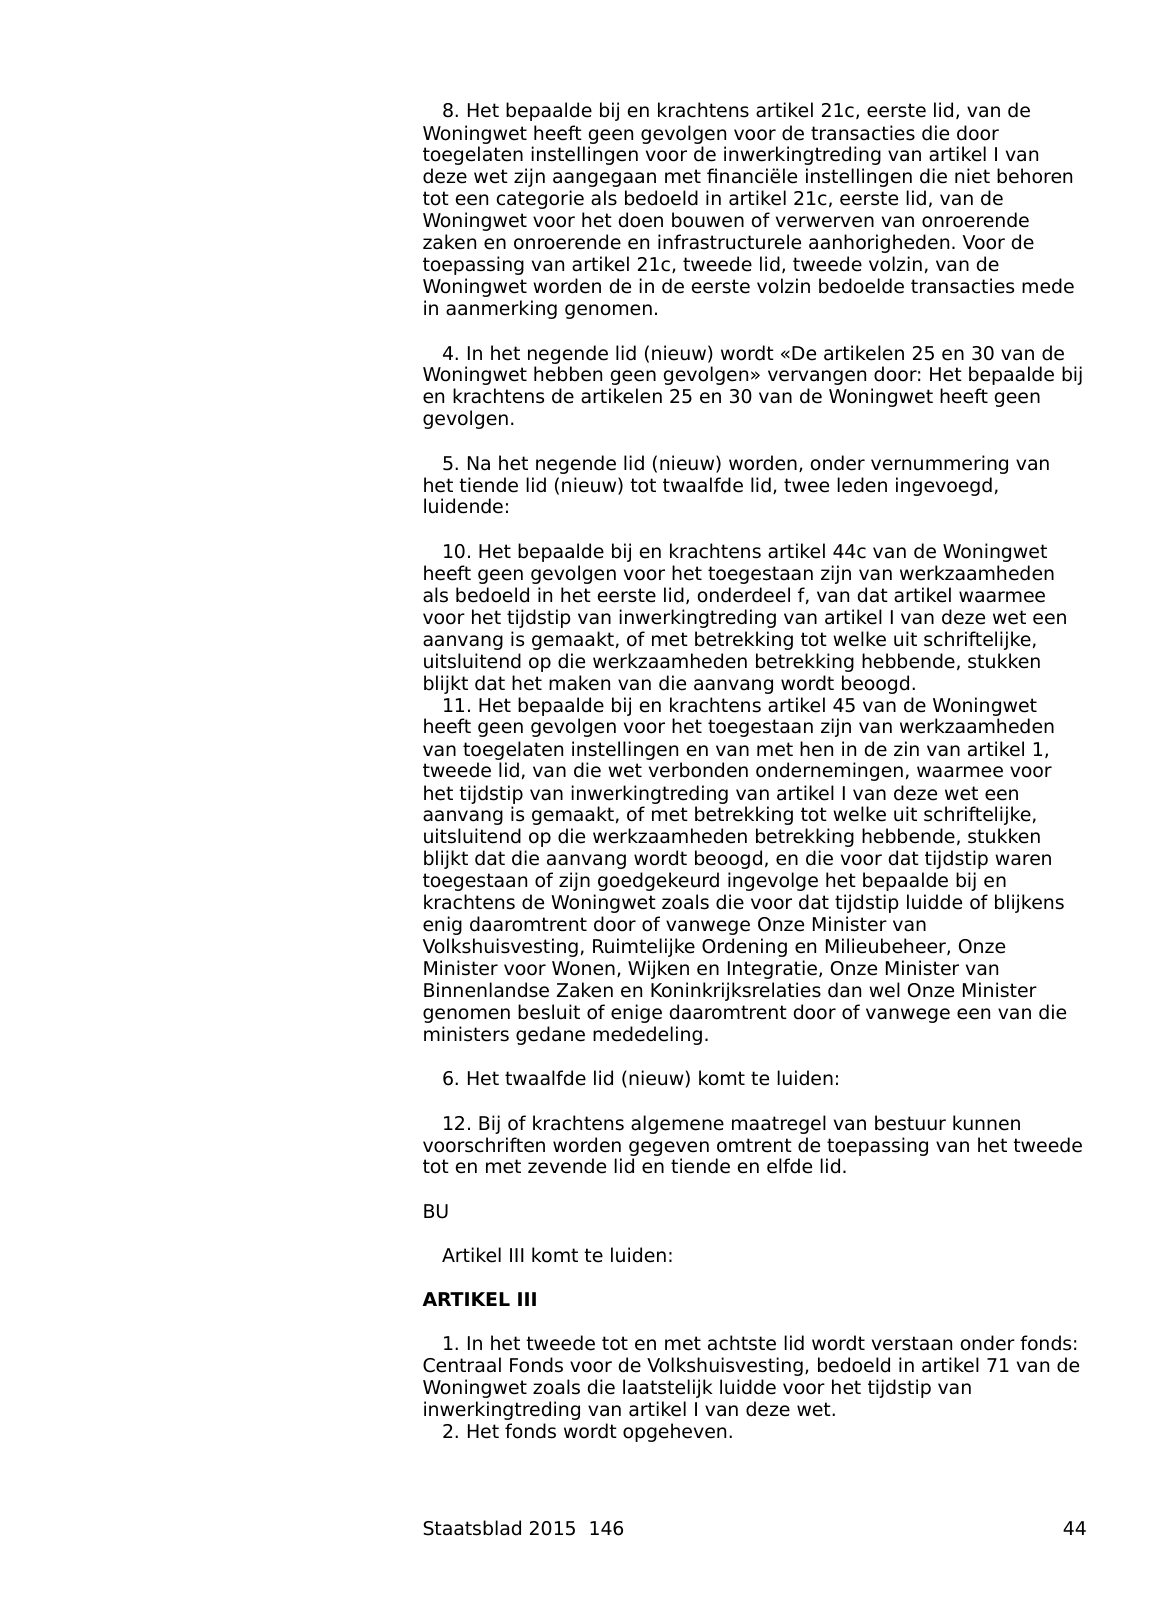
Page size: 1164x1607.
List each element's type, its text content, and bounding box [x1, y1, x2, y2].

text 11. Het bepaalde bij en krachtens artikel 45 van de Woningwet heeft geen gevolgen voor het toegestaan zijn van werkzaamheden van toegelaten instellingen en van met hen in de zin van artikel 1, tweede lid, van die wet verbonden ondernemingen, waarmee voor het tijdstip van inwerkingtreding van artikel I van deze wet een aanvang is gemaakt, of met betrekking tot welke uit schriftelijke, uitsluitend op die werkzaamheden betrekking hebbende, stukken blijkt dat die aanvang wordt beoogd, en die voor dat tijdstip waren toegestaan of zijn goedgekeurd ingevolge het bepaalde bij en krachtens de Woningwet zoals die voor dat tijdstip luidde of blijkens enig daaromtrent door of vanwege Onze Minister van Volkshuisvesting, Ruimtelijke Ordening en Milieubeheer, Onze Minister voor Wonen, Wijken en Integratie, Onze Minister van Binnenlandse Zaken en Koninkrijksrelaties dan wel Onze Minister genomen besluit of enige daaromtrent door of vanwege een van die ministers gedane mededeling. [422, 694, 1087, 1046]
text 6. Het twaalfde lid (nieuw) komt te luiden: [422, 1068, 1087, 1090]
text 2. Het fonds wordt opgeheven. [422, 1421, 1087, 1443]
text Artikel III komt te luiden: [422, 1245, 1087, 1267]
text 5. Na het negende lid (nieuw) worden, onder vernummering van het tiende lid (nieuw) tot twaalfde lid, twee leden ingevoegd, luidende: [422, 452, 1087, 518]
text 1. In het tweede tot en met achtste lid wordt verstaan onder fonds: Centraal Fonds voor de Volkshuisvesting, bedoeld in artikel 71 van de Woningwet zoals die laatstelijk luidde voor het tijdstip van inwerkingtreding van artikel I van deze wet. [422, 1333, 1087, 1421]
text 10. Het bepaalde bij en krachtens artikel 44c van de Woningwet heeft geen gevolgen voor het toegestaan zijn van werkzaamheden als bedoeld in het eerste lid, onderdeel f, van dat artikel waarmee voor het tijdstip van inwerkingtreding van artikel I van deze wet een aanvang is gemaakt, of met betrekking tot welke uit schriftelijke, uitsluitend op die werkzaamheden betrekking hebbende, stukken blijkt dat het maken van die aanvang wordt beoogd. [422, 541, 1087, 694]
text 8. Het bepaalde bij en krachtens artikel 21c, eerste lid, van de Woningwet heeft geen gevolgen voor de transacties die door toegelaten instellingen voor de inwerkingtreding van artikel I van deze wet zijn aangegaan met financiële instellingen die niet behoren tot een categorie als bedoeld in artikel 21c, eerste lid, van de Woningwet voor het doen bouwen of verwerven van onroerende zaken en onroerende en infrastructurele aanhorigheden. Voor de toepassing van artikel 21c, tweede lid, tweede volzin, van de Woningwet worden de in de eerste volzin bedoelde transacties mede in aanmerking genomen. [422, 100, 1087, 320]
subtitle ARTIKEL III [422, 1289, 1087, 1311]
text 12. Bij of krachtens algemene maatregel van bestuur kunnen voorschriften worden gegeven omtrent de toepassing van het tweede tot en met zevende lid en tiende en elfde lid. [422, 1112, 1087, 1178]
text BU [422, 1201, 1087, 1223]
text 4. In het negende lid (nieuw) wordt «De artikelen 25 en 30 van de Woningwet hebben geen gevolgen» vervangen door: Het bepaalde bij en krachtens de artikelen 25 en 30 van de Woningwet heeft geen gevolgen. [422, 342, 1087, 430]
